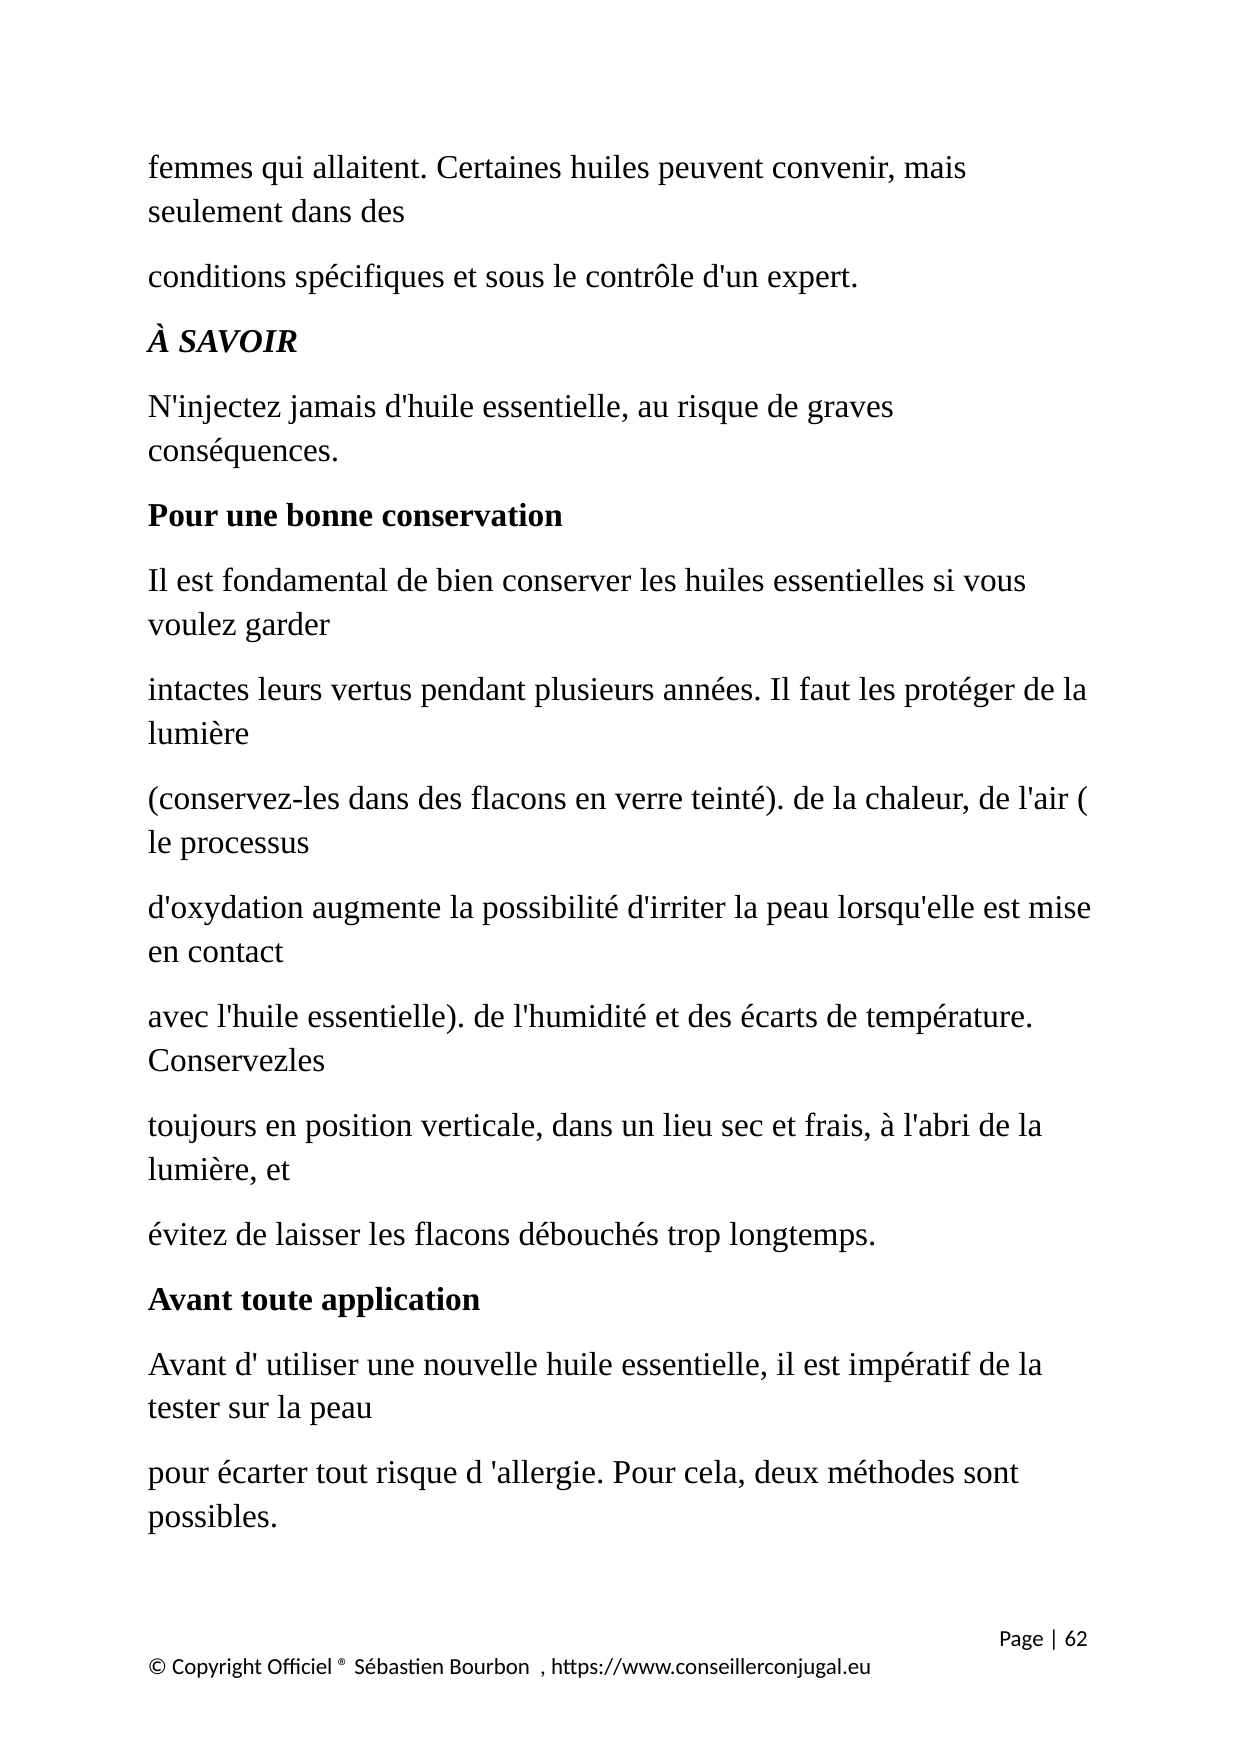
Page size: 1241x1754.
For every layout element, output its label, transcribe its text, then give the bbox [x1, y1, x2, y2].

text avec l'huile essentielle). de l'humidité et des écarts de température. Conservezles [148, 996, 1093, 1078]
text pour écarter tout risque d 'allergie. Pour cela, deux méthodes sont possibles. [148, 1453, 1093, 1535]
text évitez de laisser les flacons débouchés trop longtemps. [148, 1214, 1093, 1252]
text d'oxydation augmente la possibilité d'irriter la peau lorsqu'elle est mise en contact [148, 887, 1093, 969]
text Il est fondamental de bien conserver les huiles essentielles si vous voulez garder [148, 560, 1093, 643]
text Pour une bonne conservation [148, 495, 1093, 534]
text Avant toute application [148, 1279, 1093, 1317]
text Avant d' utiliser une nouvelle huile essentielle, il est impératif de la tester sur la peau [148, 1344, 1093, 1426]
text À SAVOIR [148, 321, 1093, 360]
text femmes qui allaitent. Certaines huiles peuvent convenir, mais seulement dans des [148, 148, 1093, 230]
text (conservez-les dans des flacons en verre teinté). de la chaleur, de l'air ( le processus [148, 778, 1093, 861]
text toujours en position verticale, dans un lieu sec et frais, à l'abri de la lumière, et [148, 1105, 1093, 1187]
text conditions spécifiques et sous le contrôle d'un expert. [148, 257, 1093, 295]
text N'injectez jamais d'huile essentielle, au risque de graves conséquences. [148, 386, 1093, 469]
text intactes leurs vertus pendant plusieurs années. Il faut les protéger de la lumière [148, 669, 1093, 752]
